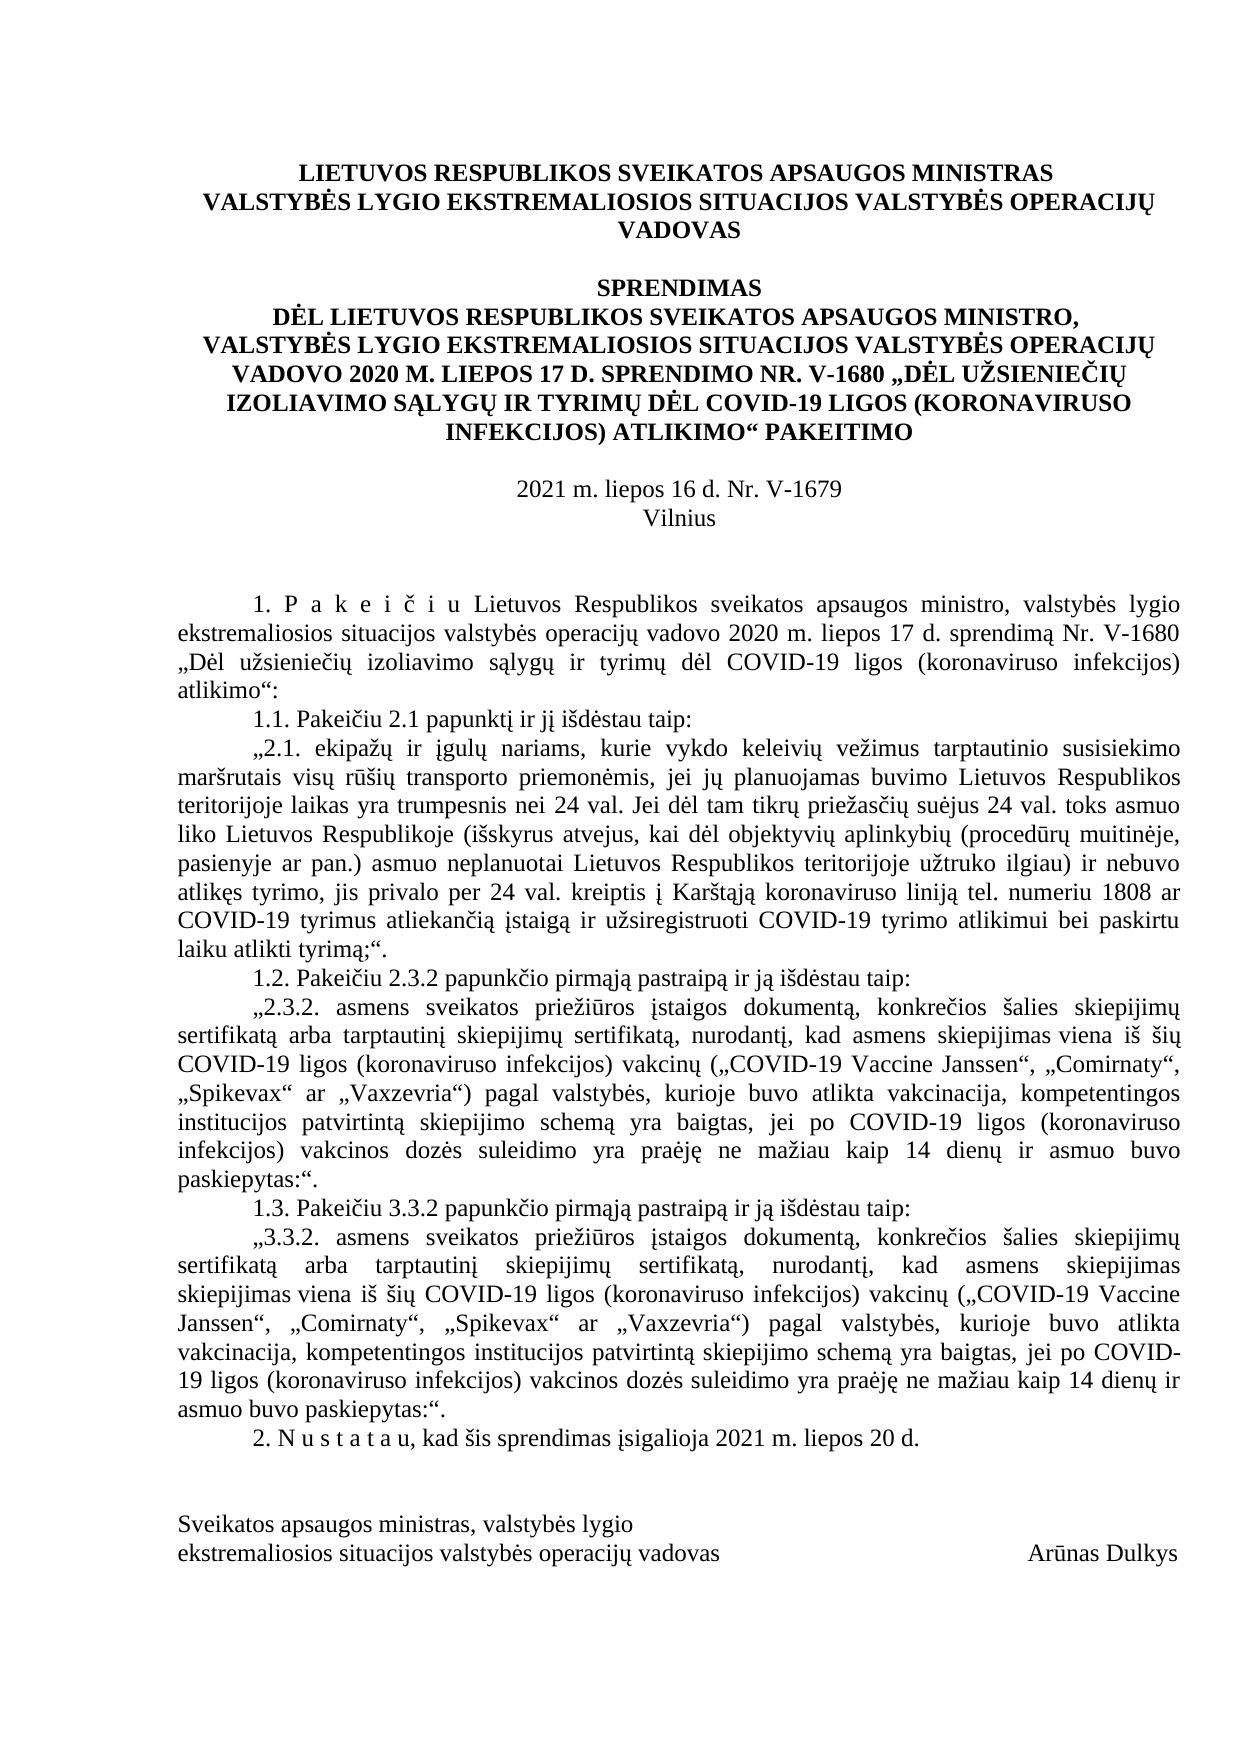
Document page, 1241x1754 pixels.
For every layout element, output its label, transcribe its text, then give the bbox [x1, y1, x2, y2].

text Sveikatos apsaugos ministras, valstybės lygio [177, 1509, 1181, 1538]
text 2. N u s t a t a u, kad šis sprendimas įsigalioja 2021 m. liepos 20 d. [177, 1423, 1181, 1452]
text 1. P a k e i č i u Lietuvos Respublikos sveikatos apsaugos ministro, valstybės lygio ekstremaliosios situacijos valstybės operacijų vadovo 2020 m. liepos 17 d. sprendimą Nr. V-1680 „Dėl užsieniečių izoliavimo sąlygų ir tyrimų dėl COVID-19 ligos (koronaviruso infekcijos) atlikimo“: [177, 589, 1181, 704]
text LIETUVOS RESPUBLIKOS SVEIKATOS APSAUGOS MINISTRAS [177, 158, 1181, 187]
text „2.3.2. asmens sveikatos priežiūros įstaigos dokumentą, konkrečios šalies skiepijimų sertifikatą arba tarptautinį skiepijimų sertifikatą, nurodantį, kad asmens skiepijimas viena iš šių COVID-19 ligos (koronaviruso infekcijos) vakcinų („COVID-19 Vaccine Janssen“, „Comirnaty“, „Spikevax“ ar „Vaxzevria“) pagal valstybės, kurioje buvo atlikta vakcinacija, kompetentingos institucijos patvirtintą skiepijimo schemą yra baigtas, jei po COVID-19 ligos (koronaviruso infekcijos) vakcinos dozės suleidimo yra praėję ne mažiau kaip 14 dienų ir asmuo buvo paskiepytas:“. [177, 992, 1181, 1193]
text SPRENDIMAS [177, 273, 1181, 302]
text ekstremaliosios situacijos valstybės operacijų vadovas Arūnas Dulkys [177, 1538, 1181, 1567]
text VALSTYBĖS LYGIO EKSTREMALIOSIOS SITUACIJOS VALSTYBĖS OPERACIJŲ VADOVAS [177, 187, 1181, 244]
text Vilnius [177, 503, 1181, 532]
text 1.3. Pakeičiu 3.3.2 papunkčio pirmąją pastraipą ir ją išdėstau taip: [177, 1193, 1181, 1222]
text 1.2. Pakeičiu 2.3.2 papunkčio pirmąją pastraipą ir ją išdėstau taip: [177, 963, 1181, 992]
text 1.1. Pakeičiu 2.1 papunktį ir jį išdėstau taip: [177, 704, 1181, 733]
text 2021 m. liepos 16 d. Nr. V-1679 [177, 474, 1181, 503]
text „3.3.2. asmens sveikatos priežiūros įstaigos dokumentą, konkrečios šalies skiepijimų sertifikatą arba tarptautinį skiepijimų sertifikatą, nurodantį, kad asmens skiepijimas skiepijimas viena iš šių COVID-19 ligos (koronaviruso infekcijos) vakcinų („COVID-19 Vaccine Janssen“, „Comirnaty“, „Spikevax“ ar „Vaxzevria“) pagal valstybės, kurioje buvo atlikta vakcinacija, kompetentingos institucijos patvirtintą skiepijimo schemą yra baigtas, jei po COVID-19 ligos (koronaviruso infekcijos) vakcinos dozės suleidimo yra praėję ne mažiau kaip 14 dienų ir asmuo buvo paskiepytas:“. [177, 1222, 1181, 1423]
text DĖL LIETUVOS RESPUBLIKOS SVEIKATOS APSAUGOS MINISTRO, [177, 302, 1181, 330]
text „2.1. ekipažų ir įgulų nariams, kurie vykdo keleivių vežimus tarptautinio susisiekimo maršrutais visų rūšių transporto priemonėmis, jei jų planuojamas buvimo Lietuvos Respublikos teritorijoje laikas yra trumpesnis nei 24 val. Jei dėl tam tikrų priežasčių suėjus 24 val. toks asmuo liko Lietuvos Respublikoje (išskyrus atvejus, kai dėl objektyvių aplinkybių (procedūrų muitinėje, pasienyje ar pan.) asmuo neplanuotai Lietuvos Respublikos teritorijoje užtruko ilgiau) ir nebuvo atlikęs tyrimo, jis privalo per 24 val. kreiptis į Karštąją koronaviruso liniją tel. numeriu 1808 ar COVID-19 tyrimus atliekančią įstaigą ir užsiregistruoti COVID-19 tyrimo atlikimui bei paskirtu laiku atlikti tyrimą;“. [177, 733, 1181, 963]
text VALSTYBĖS LYGIO EKSTREMALIOSIOS SITUACIJOS VALSTYBĖS OPERACIJŲ VADOVO 2020 M. LIEPOS 17 D. SPRENDIMO NR. V-1680 „DĖL užsieniečių izoliavimo SĄLYGŲ ir tyrimų dėl COVID-19 ligos (koronaviruso infekcijos) atlikimo“ pakeitimo [177, 330, 1181, 445]
